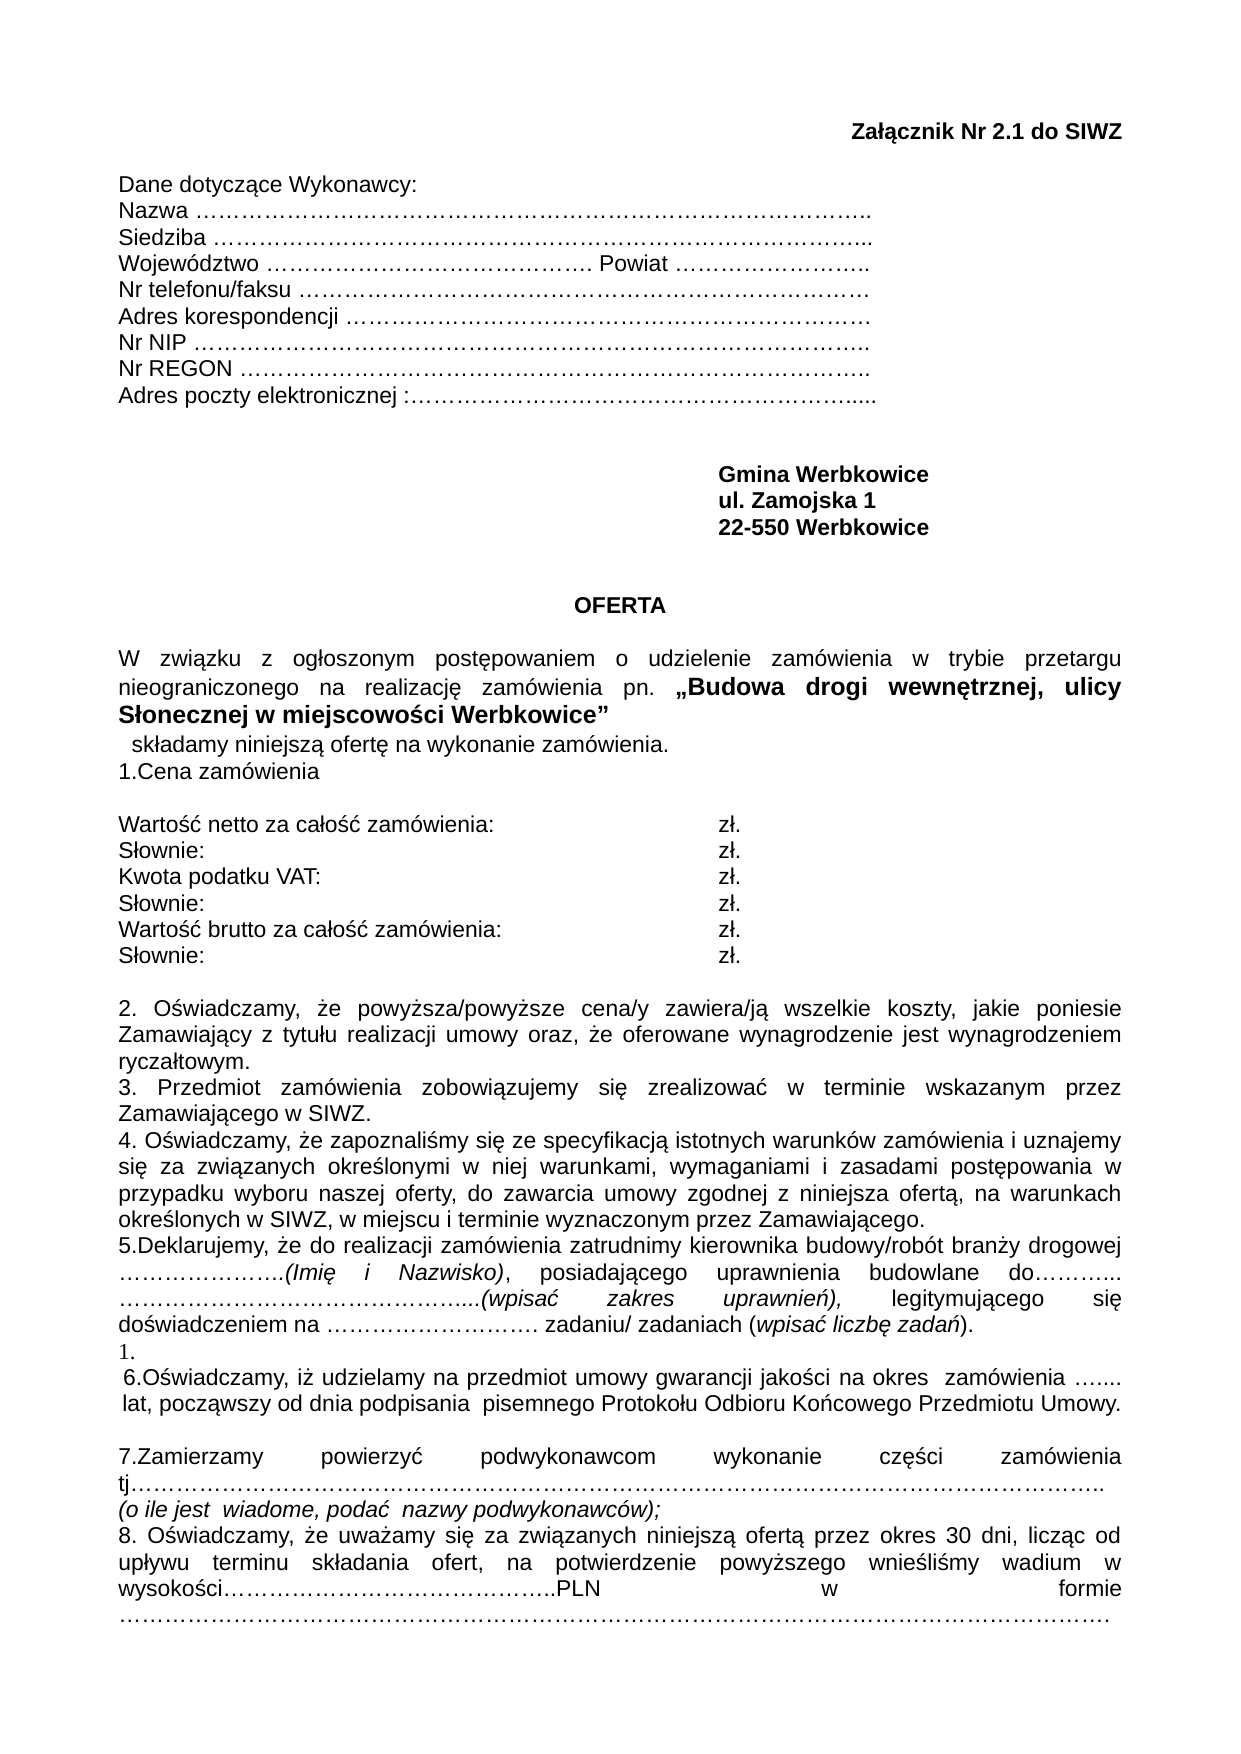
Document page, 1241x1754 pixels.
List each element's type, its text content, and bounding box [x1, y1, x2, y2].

text Słownie: zł. [118, 837, 1122, 863]
text 22-550 Werbkowice [118, 513, 1122, 540]
text Nazwa …………………………………………………………………………….. [118, 197, 1122, 223]
list 2. Oświadczamy, że powyższa/powyższe cena/y zawiera/ją wszelkie koszty, jakie poniesie Zamawiający z tytułu realizacji umowy oraz, że oferowane wynagrodzenie jest wynagrodzeniem ryczałtowym. [118, 995, 1122, 1074]
list 8. Oświadczamy, że uważamy się za związanych niniejszą ofertą przez okres 30 dni, licząc od upływu terminu składania ofert, na potwierdzenie powyższego wnieśliśmy wadium w wysokości……………………………………..PLN w formie …………………………………………………………………………………………………………………. [118, 1522, 1122, 1628]
text Adres poczty elektronicznej :…………………………………………………..... [118, 382, 1122, 408]
list 3. Przedmiot zamówienia zobowiązujemy się zrealizować w terminie wskazanym przez Zamawiającego w SIWZ. [118, 1074, 1122, 1127]
text Słownie: zł. [118, 942, 1122, 969]
text W związku z ogłoszonym postępowaniem o udzielenie zamówienia w trybie przetargu nieograniczonego na realizację zamówienia pn. „Budowa drogi wewnętrznej, ulicy Słonecznej w miejscowości Werbkowice” [118, 645, 1122, 729]
text Załącznik Nr 2.1 do SIWZ [118, 118, 1122, 144]
text Nr NIP …………………………………………………………………………….. [118, 329, 1122, 355]
list 6.Oświadczamy, iż udzielamy na przedmiot umowy gwarancji jakości na okres zamówienia ….... lat, począwszy od dnia podpisania pisemnego Protokołu Odbioru Końcowego Przedmiotu Umowy. [122, 1364, 1122, 1417]
text 1.Cena zamówienia [118, 758, 1122, 784]
text Gmina Werbkowice [118, 461, 1122, 487]
text Słownie: zł. [118, 889, 1122, 916]
list 4. Oświadczamy, że zapoznaliśmy się ze specyfikacją istotnych warunków zamówienia i uznajemy się za związanych określonymi w niej warunkami, wymaganiami i zasadami postępowania w przypadku wyboru naszej oferty, do zawarcia umowy zgodnej z niniejsza ofertą, na warunkach określonych w SIWZ, w miejscu i terminie wyznaczonym przez Zamawiającego. [118, 1127, 1122, 1232]
text Wartość netto za całość zamówienia: zł. [118, 811, 1122, 837]
list 7.Zamierzamy powierzyć podwykonawcom wykonanie części zamówienia tj………………………………………………………………………………………………………………..(o ile jest wiadome, podać nazwy podwykonawców); [118, 1443, 1122, 1522]
list 5.Deklarujemy, że do realizacji zamówienia zatrudnimy kierownika budowy/robót branży drogowej ………………….(Imię i Nazwisko), posiadającego uprawnienia budowlane do………... ………………………………………...(wpisać zakres uprawnień), legitymującego się doświadczeniem na ………………………. zadaniu/ zadaniach (wpisać liczbę zadań). [118, 1232, 1122, 1338]
text Dane dotyczące Wykonawcy: [118, 171, 1122, 197]
text składamy niniejszą ofertę na wykonanie zamówienia. [118, 729, 1122, 758]
text Wartość brutto za całość zamówienia: zł. [118, 916, 1122, 942]
text Kwota podatku VAT: zł. [118, 863, 1122, 889]
text ul. Zamojska 1 [118, 487, 1122, 513]
text Nr REGON ……………………………………………………………………….. [118, 355, 1122, 382]
text Adres korespondencji …………………………………………………………… [118, 303, 1122, 329]
text Nr telefonu/faksu ………………………………………………………………… [118, 276, 1122, 303]
text Siedziba …………………………………………………………………………... [118, 223, 1122, 250]
text Województwo ……………………………………. Powiat …………………….. [118, 250, 1122, 276]
text OFERTA [118, 592, 1122, 619]
